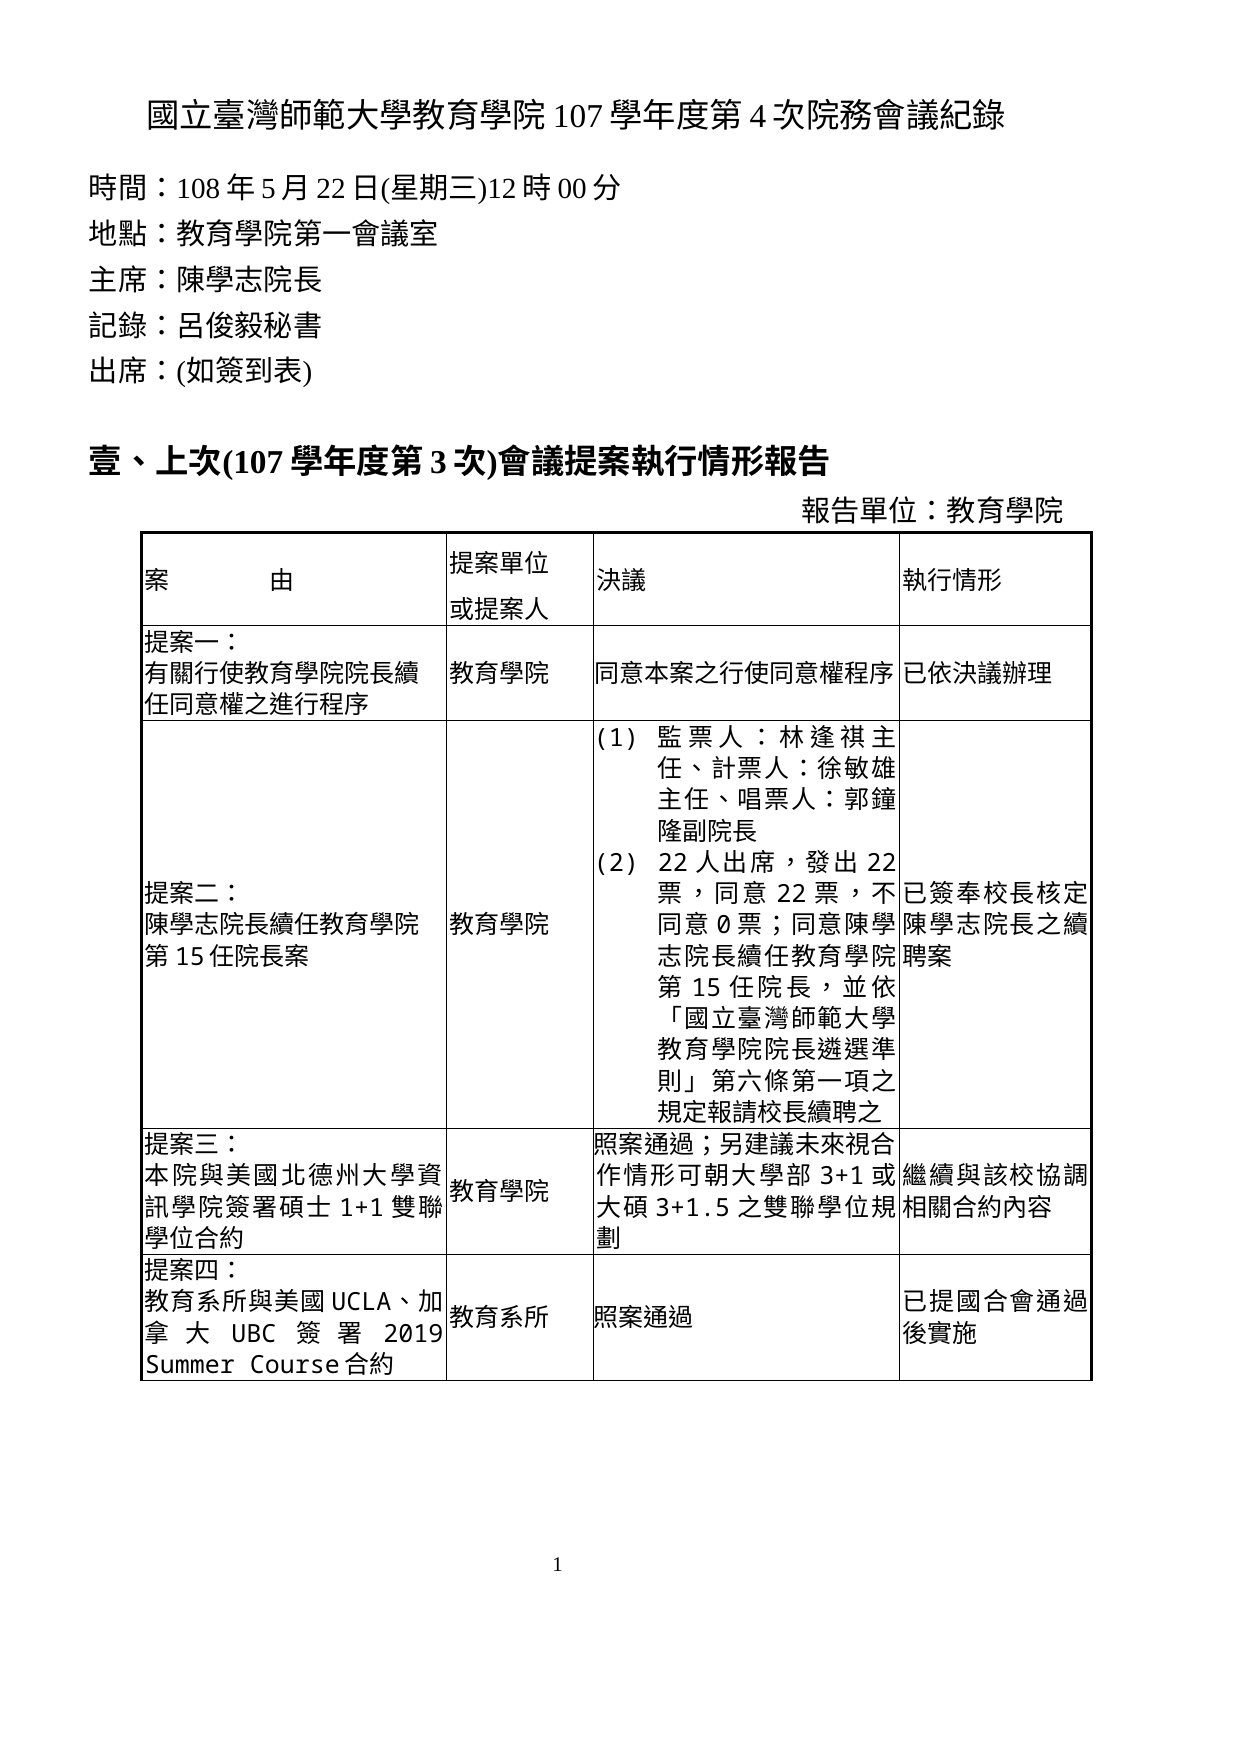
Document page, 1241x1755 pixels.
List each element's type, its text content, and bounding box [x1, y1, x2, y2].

table_cell 已提國合會通過後實施 [900, 1255, 1090, 1379]
text 記錄：呂俊毅秘書 [89, 299, 1063, 345]
table_header 提案單位 或提案人 [447, 534, 593, 625]
table_cell 已依決議辦理 [900, 626, 1090, 720]
table_cell 繼續與該校協調相關合約內容 [900, 1129, 1090, 1253]
table_cell 提案四： 教育系所與美國UCLA、加拿大UBC簽署2019 Summer Course合約 [143, 1255, 446, 1379]
table_cell 教育學院 [447, 1129, 593, 1253]
text 主席：陳學志院長 [89, 253, 1063, 299]
text 壹、上次(107學年度第3次)會議提案執行情形報告 [89, 437, 1063, 483]
table_cell 照案通過 [594, 1255, 899, 1379]
table_cell 照案通過；另建議未來視合作情形可朝大學部3+1或大碩3+1.5之雙聯學位規劃 [594, 1129, 899, 1253]
table_cell 監票人：林逢祺主任、計票人：徐敏雄主任、唱票人：郭鐘隆副院長 22人出席，發出22票，同意22票，不同意0票；同意陳學志院長續任教育學院第15任院長，並依「國立臺灣師範大學教育學院院長遴選準則」第六條第一項之規定報請校長續聘之 [594, 721, 899, 1127]
text 出席：(如簽到表) [89, 345, 1063, 391]
table_cell 提案一： 有關行使教育學院院長續任同意權之進行程序 [143, 626, 446, 720]
table_cell 提案二： 陳學志院長續任教育學院第15任院長案 [143, 721, 446, 1127]
table_header 執行情形 [900, 534, 1090, 625]
text 國立臺灣師範大學教育學院107學年度第4次院務會議紀錄 [89, 89, 1063, 137]
text 報告單位：教育學院 [89, 483, 1063, 531]
table_header 決議 [594, 534, 899, 625]
table_cell 同意本案之行使同意權程序 [594, 626, 899, 720]
text 地點：教育學院第一會議室 [89, 208, 1063, 253]
text 時間：108年5月22日(星期三)12時00分 [89, 162, 1063, 208]
table_cell 教育學院 [447, 721, 593, 1127]
table_cell 教育學院 [447, 626, 593, 720]
table_cell 已簽奉校長核定陳學志院長之續聘案 [900, 721, 1090, 1127]
table_header 案 由 [143, 534, 446, 625]
table_cell 教育系所 [447, 1255, 593, 1379]
table_cell 提案三： 本院與美國北德州大學資訊學院簽署碩士1+1雙聯學位合約 [143, 1129, 446, 1253]
